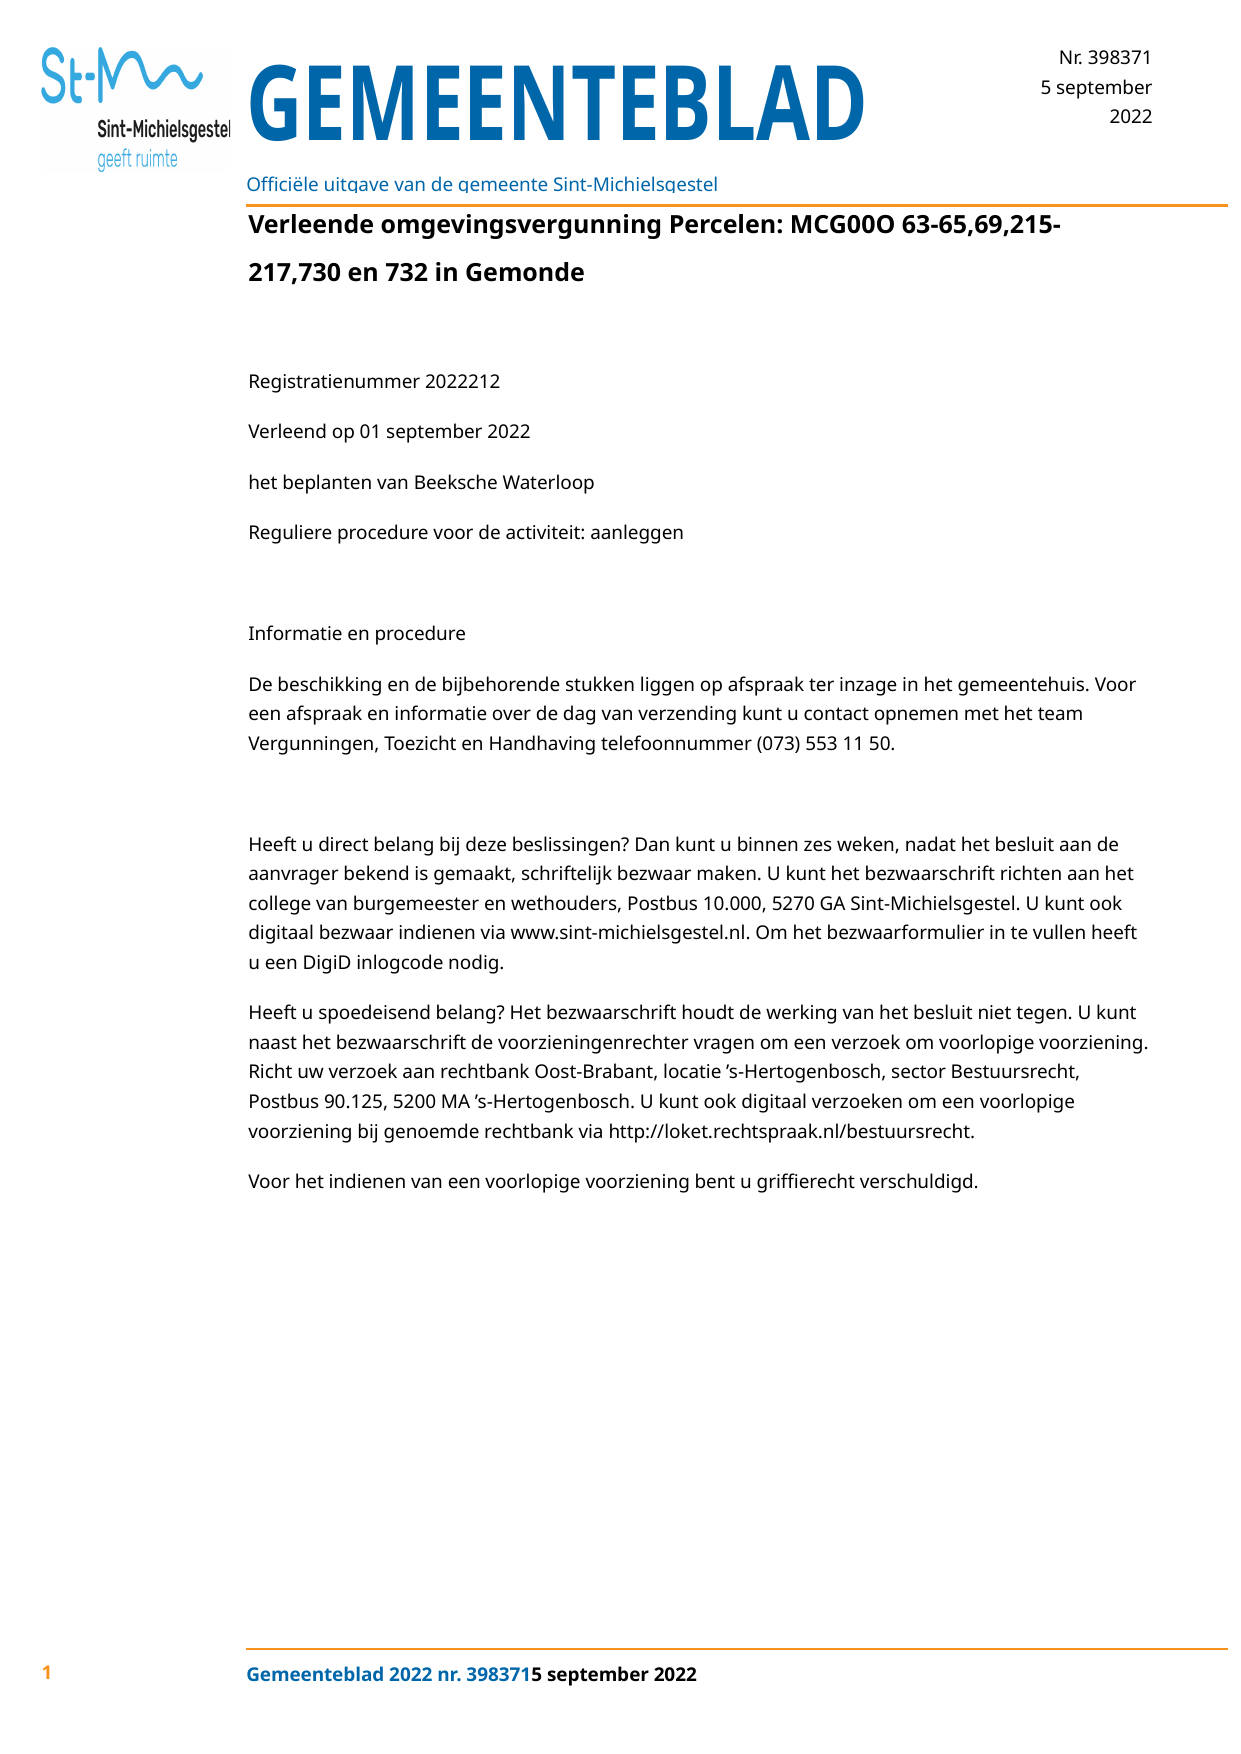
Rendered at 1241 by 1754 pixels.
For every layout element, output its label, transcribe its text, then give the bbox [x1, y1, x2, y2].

text Voor het indienen van een voorlopige voorziening bent u griffierecht verschuldigd. [248, 1168, 1152, 1194]
text Heeft u direct belang bij deze beslissingen? Dan kunt u binnen zes weken, nadat het besluit aan de aanvrager bekend is gemaakt, schriftelijk bezwaar maken. U kunt het bezwaarschrift richten aan het college van burgemeester en wethouders, Postbus 10.000, 5270 GA Sint-Michielsgestel. U kunt ook digitaal bezwaar indienen via www.sint-michielsgestel.nl. Om het bezwaarformulier in te vullen heeft u een DigiD inlogcode nodig. [248, 831, 1152, 975]
text Registratienummer 2022212 [248, 368, 1152, 394]
text Informatie en procedure [248, 620, 1152, 646]
text Heeft u spoedeisend belang? Het bezwaarschrift houdt de werking van het besluit niet tegen. U kunt naast het bezwaarschrift de voorzieningenrechter vragen om een verzoek om voorlopige voorziening. Richt uw verzoek aan rechtbank Oost-Brabant, locatie ’s-Hertogenbosch, sector Bestuursrecht, Postbus 90.125, 5200 MA ’s-Hertogenbosch. U kunt ook digitaal verzoeken om een voorlopige voorziening bij genoemde rechtbank via http://loket.rechtspraak.nl/bestuursrecht. [248, 999, 1152, 1144]
text Reguliere procedure voor de activiteit: aanleggen [248, 519, 1152, 545]
text De beschikking en de bijbehorende stukken liggen op afspraak ter inzage in het gemeentehuis. Voor een afspraak en informatie over de dag van verzending kunt u contact opnemen met het team Vergunningen, Toezicht en Handhaving telefoonnummer (073) 553 11 50. [248, 671, 1152, 756]
text Verleende omgevingsvergunning Percelen: MCG00O 63-65,69,215-217,730 en 732 in Gemonde [248, 207, 1152, 288]
text Verleend op 01 september 2022 [248, 419, 1152, 444]
picture [41, 47, 231, 172]
text het beplanten van Beeksche Waterloop [248, 469, 1152, 495]
